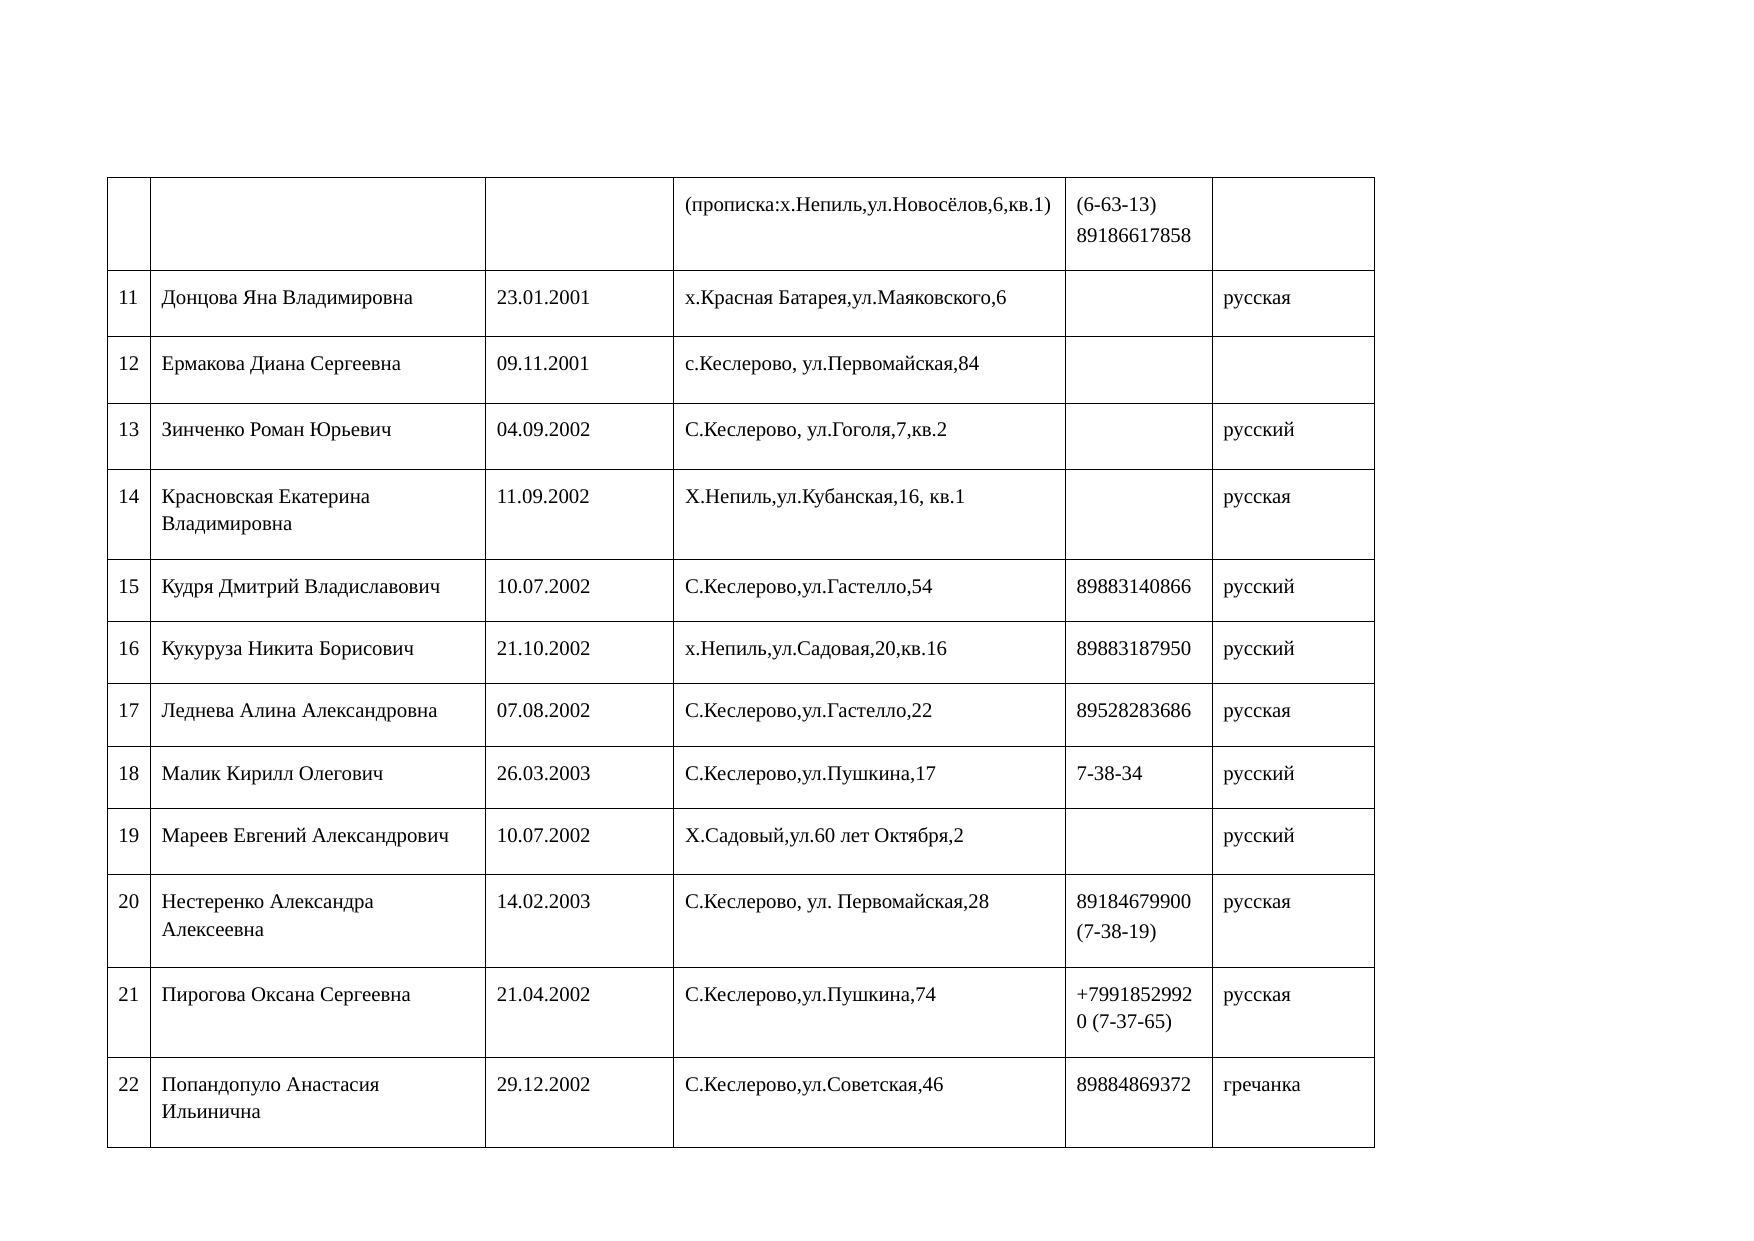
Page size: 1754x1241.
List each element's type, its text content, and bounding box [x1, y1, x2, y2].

table_cell 13 [108, 404, 150, 469]
table_cell Донцова Яна Владимировна [151, 271, 485, 336]
table_cell +79918529920 (7-37-65) [1066, 968, 1212, 1057]
table_cell 10.07.2002 [486, 560, 673, 621]
table_cell Красновская Екатерина Владимировна [151, 470, 485, 559]
table_cell русская [1213, 271, 1374, 336]
table_cell русский [1213, 809, 1374, 874]
table_cell [1066, 809, 1212, 874]
table_cell русский [1213, 404, 1374, 469]
table_cell 15 [108, 560, 150, 621]
table_cell 89884869372 [1066, 1058, 1212, 1147]
table_cell Мареев Евгений Александрович [151, 809, 485, 874]
table_cell х.Красная Батарея,ул.Маяковского,6 [674, 271, 1065, 336]
table_cell 09.11.2001 [486, 337, 673, 402]
table_cell 19 [108, 809, 150, 874]
table_cell [108, 178, 150, 270]
table_cell 20 [108, 875, 150, 967]
table_cell 21.04.2002 [486, 968, 673, 1057]
table_cell [1066, 470, 1212, 559]
table_cell С.Кеслерово,ул.Советская,46 [674, 1058, 1065, 1147]
table_cell Зинченко Роман Юрьевич [151, 404, 485, 469]
table_cell С.Кеслерово, ул.Гоголя,7,кв.2 [674, 404, 1065, 469]
table_cell [1066, 271, 1212, 336]
table_cell Попандопуло Анастасия Ильинична [151, 1058, 485, 1147]
table_cell Леднева Алина Александровна [151, 684, 485, 746]
table_cell [1213, 178, 1374, 270]
table_cell 11.09.2002 [486, 470, 673, 559]
table_cell гречанка [1213, 1058, 1374, 1147]
table_cell русский [1213, 622, 1374, 683]
table_cell [1066, 404, 1212, 469]
table_cell русская [1213, 968, 1374, 1057]
table_cell Кукуруза Никита Борисович [151, 622, 485, 683]
table_cell 14 [108, 470, 150, 559]
table_cell 23.01.2001 [486, 271, 673, 336]
table_cell Пирогова Оксана Сергеевна [151, 968, 485, 1057]
table_cell 12 [108, 337, 150, 402]
table_cell [151, 178, 485, 270]
table_cell русская [1213, 470, 1374, 559]
table_cell С.Кеслерово,ул.Гастелло,54 [674, 560, 1065, 621]
table_cell [486, 178, 673, 270]
table_cell 17 [108, 684, 150, 746]
table_cell русская [1213, 684, 1374, 746]
table_cell (прописка:х.Непиль,ул.Новосёлов,6,кв.1) [674, 178, 1065, 270]
table_cell 89883187950 [1066, 622, 1212, 683]
table_cell 21 [108, 968, 150, 1057]
table_cell русская [1213, 875, 1374, 967]
table_cell Кудря Дмитрий Владиславович [151, 560, 485, 621]
table_cell 89883140866 [1066, 560, 1212, 621]
table_cell х.Непиль,ул.Садовая,20,кв.16 [674, 622, 1065, 683]
table_cell Ермакова Диана Сергеевна [151, 337, 485, 402]
table_cell Нестеренко Александра Алексеевна [151, 875, 485, 967]
table_cell 04.09.2002 [486, 404, 673, 469]
table_cell 89528283686 [1066, 684, 1212, 746]
table_cell С.Кеслерово, ул. Первомайская,28 [674, 875, 1065, 967]
table_cell 16 [108, 622, 150, 683]
table_cell 10.07.2002 [486, 809, 673, 874]
table_cell Малик Кирилл Олегович [151, 747, 485, 808]
table_cell 7-38-34 [1066, 747, 1212, 808]
table_cell (6-63-13) 89186617858 [1066, 178, 1212, 270]
table_cell [1213, 337, 1374, 402]
table_cell 18 [108, 747, 150, 808]
table_cell С.Кеслерово,ул.Пушкина,17 [674, 747, 1065, 808]
table_cell 11 [108, 271, 150, 336]
table_cell С.Кеслерово,ул.Гастелло,22 [674, 684, 1065, 746]
table_cell С.Кеслерово,ул.Пушкина,74 [674, 968, 1065, 1057]
table_cell с.Кеслерово, ул.Первомайская,84 [674, 337, 1065, 402]
table_cell 14.02.2003 [486, 875, 673, 967]
table_cell 26.03.2003 [486, 747, 673, 808]
table_cell русский [1213, 560, 1374, 621]
table_cell 89184679900 (7-38-19) [1066, 875, 1212, 967]
table_cell 21.10.2002 [486, 622, 673, 683]
table_cell Х.Непиль,ул.Кубанская,16, кв.1 [674, 470, 1065, 559]
table_cell 29.12.2002 [486, 1058, 673, 1147]
table_cell 22 [108, 1058, 150, 1147]
table_cell русский [1213, 747, 1374, 808]
table_cell 07.08.2002 [486, 684, 673, 746]
table_cell Х.Садовый,ул.60 лет Октября,2 [674, 809, 1065, 874]
table_cell [1066, 337, 1212, 402]
